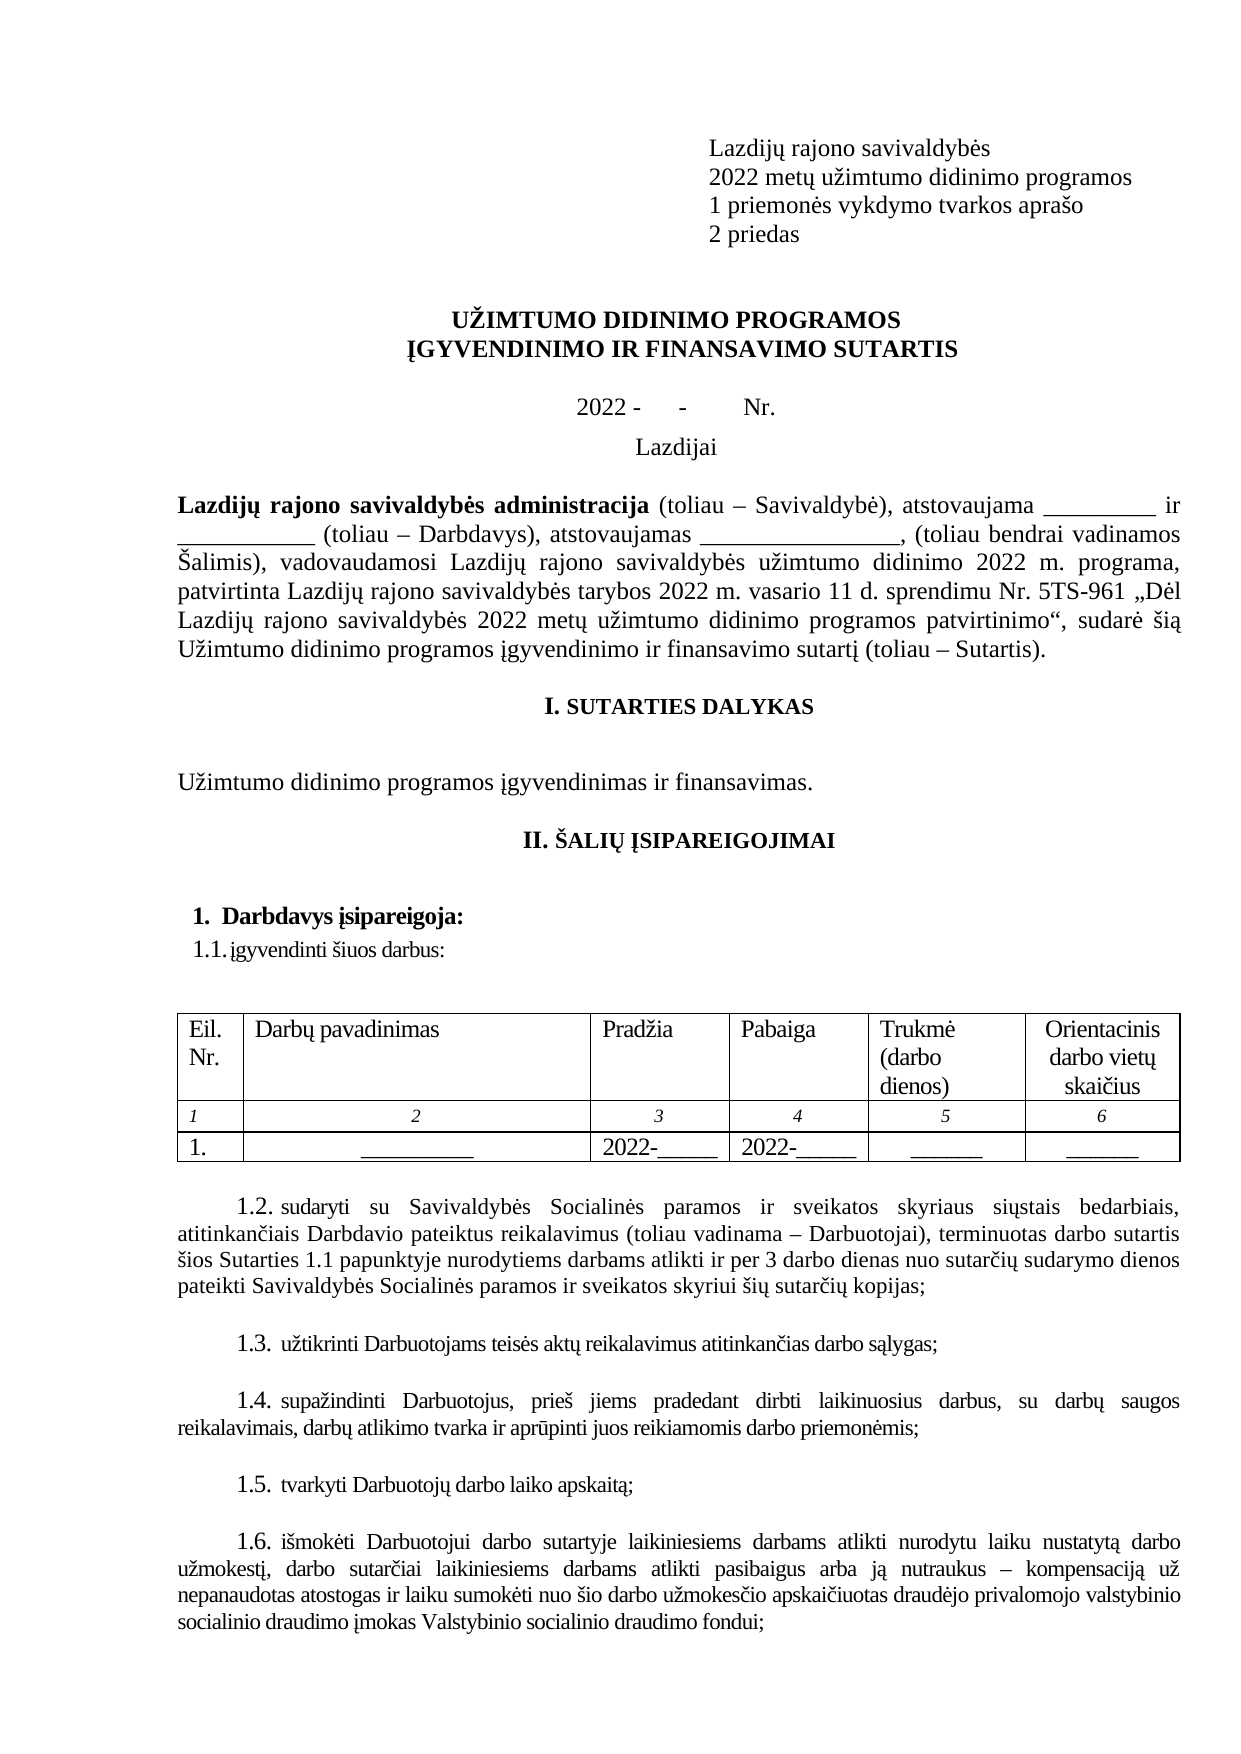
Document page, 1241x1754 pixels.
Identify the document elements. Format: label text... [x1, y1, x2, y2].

table_cell 3 [591, 1101, 729, 1131]
text Lazdijų rajono savivaldybės [177, 133, 1181, 162]
table_cell 1. [178, 1133, 243, 1161]
table_cell 2022-_____ [730, 1133, 868, 1161]
table_cell 4 [730, 1101, 868, 1131]
text 1.5. tvarkyti Darbuotojų darbo laiko apskaitą; [177, 1469, 1181, 1498]
table_cell 5 [869, 1101, 1025, 1131]
text 1 priemonės vykdymo tvarkos aprašo [177, 190, 1181, 219]
table_cell 1 [178, 1101, 243, 1131]
table_cell 2 [244, 1101, 590, 1131]
text ĮGYVENDINIMO IR FINANSAVIMO SUTARTIS [177, 334, 1181, 363]
table_header Darbų pavadinimas [244, 1014, 590, 1100]
text II. ŠALIŲ ĮSIPAREIGOJIMAI [177, 825, 1181, 854]
table_header Eil. Nr. [178, 1014, 243, 1100]
table_cell 2022-_____ [591, 1133, 729, 1161]
text 1.1. įgyvendinti šiuos darbus: [192, 934, 1181, 963]
text 1. Darbdavys įsipareigoja: [192, 901, 1181, 930]
text UŽIMTUMO DIDINIMO PROGRAMOS [177, 305, 1181, 334]
text I. SUTARTIES DALYKAS [177, 691, 1181, 720]
table_cell 6 [1026, 1101, 1179, 1131]
text Lazdijų rajono savivaldybės administracija (toliau – Savivaldybė), atstovaujama _________ ir ___________ (toliau – Darbdavys), atstovaujamas ________________, (toliau bendrai vadinamos Šalimis), vadovaudamosi Lazdijų rajono savivaldybės užimtumo didinimo 2022 m. programa, patvirtinta Lazdijų rajono savivaldybės tarybos 2022 m. vasario 11 d. sprendimu Nr. 5TS-961 „Dėl Lazdijų rajono savivaldybės 2022 metų užimtumo didinimo programos patvirtinimo“, sudarė šią Užimtumo didinimo programos įgyvendinimo ir finansavimo sutartį (toliau – Sutartis). [177, 490, 1181, 662]
text Lazdijai [177, 432, 1181, 461]
text 2022 metų užimtumo didinimo programos [177, 162, 1181, 190]
text Užimtumo didinimo programos įgyvendinimas ir finansavimas. [177, 767, 1181, 796]
table_cell _________ [244, 1133, 590, 1161]
text 1.6. išmokėti Darbuotojui darbo sutartyje laikiniesiems darbams atlikti nurodytu laiku nustatytą darbo užmokestį, darbo sutarčiai laikiniesiems darbams atlikti pasibaigus arba ją nutraukus – kompensaciją už nepanaudotas atostogas ir laiku sumokėti nuo šio darbo užmokesčio apskaičiuotas draudėjo privalomojo valstybinio socialinio draudimo įmokas Valstybinio socialinio draudimo fondui; [177, 1526, 1181, 1634]
table_header Orientacinis darbo vietų skaičius [1026, 1014, 1179, 1100]
table_header Pradžia [591, 1014, 729, 1100]
text 1.3. užtikrinti Darbuotojams teisės aktų reikalavimus atitinkančias darbo sąlygas; [177, 1328, 1181, 1356]
text 2022 - - Nr. [177, 392, 1181, 420]
text 1.4. supažindinti Darbuotojus, prieš jiems pradedant dirbti laikinuosius darbus, su darbų saugos reikalavimais, darbų atlikimo tvarka ir aprūpinti juos reikiamomis darbo priemonėmis; [177, 1385, 1181, 1440]
table_cell ______ [869, 1133, 1025, 1161]
table_header Trukmė (darbo dienos) [869, 1014, 1025, 1100]
table_cell ______ [1026, 1133, 1179, 1161]
text 1.2. sudaryti su Savivaldybės Socialinės paramos ir sveikatos skyriaus siųstais bedarbiais, atitinkančiais Darbdavio pateiktus reikalavimus (toliau vadinama – Darbuotojai), terminuotas darbo sutartis šios Sutarties 1.1 papunktyje nurodytiems darbams atlikti ir per 3 darbo dienas nuo sutarčių sudarymo dienos pateikti Savivaldybės Socialinės paramos ir sveikatos skyriui šių sutarčių kopijas; [177, 1191, 1181, 1299]
table_header Pabaiga [730, 1014, 868, 1100]
text 2 priedas [177, 219, 1181, 248]
